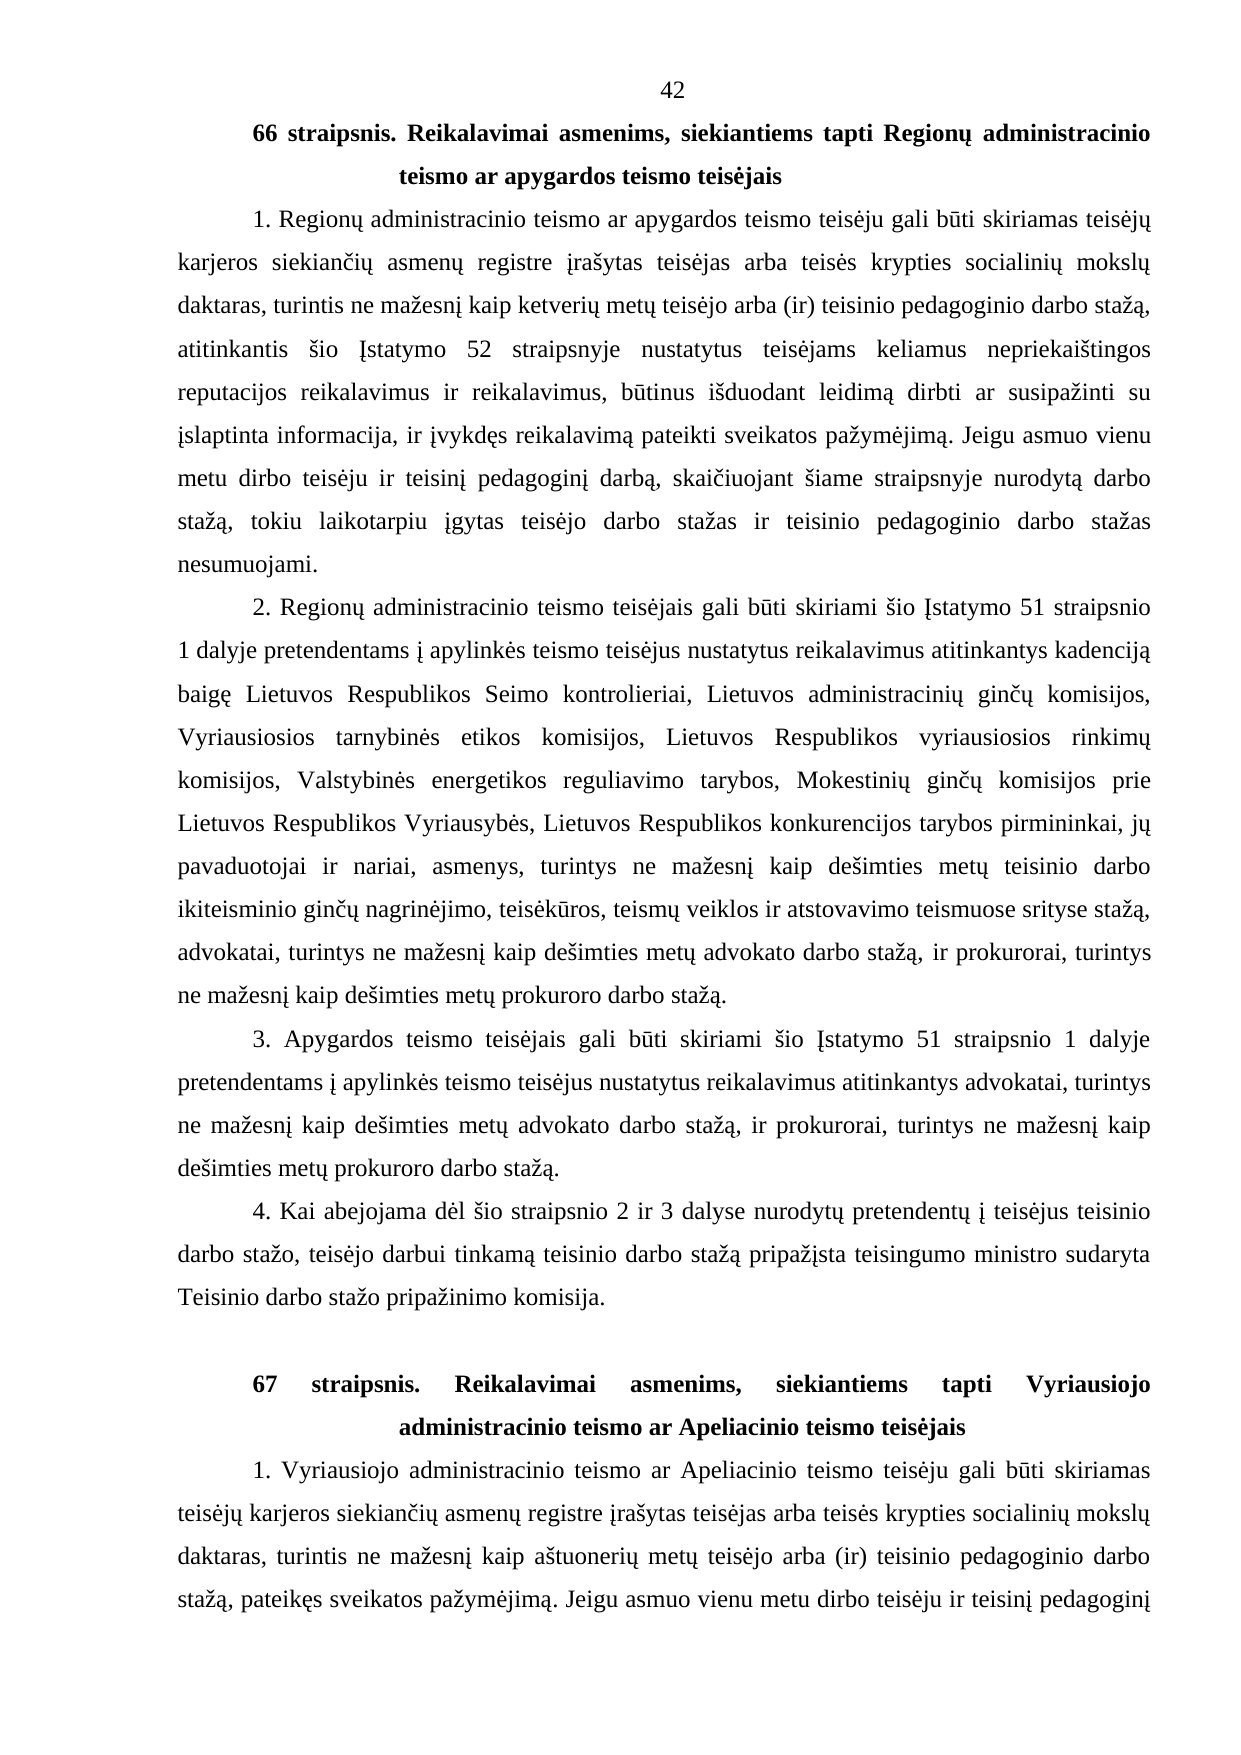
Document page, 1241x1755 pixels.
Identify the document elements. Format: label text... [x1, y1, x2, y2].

text 66 straipsnis. Reikalavimai asmenims, siekiantiems tapti Regionų administracinio teismo ar apygardos teismo teisėjais [252, 118, 1152, 190]
text 67 straipsnis. Reikalavimai asmenims, siekiantiems tapti Vyriausiojo administracinio teismo ar Apeliacinio teismo teisėjais [252, 1369, 1152, 1441]
text 2. Regionų administracinio teismo teisėjais gali būti skiriami šio Įstatymo 51 straipsnio 1 dalyje pretendentams į apylinkės teismo teisėjus nustatytus reikalavimus atitinkantys kadenciją baigę Lietuvos Respublikos Seimo kontrolieriai, Lietuvos administracinių ginčų komisijos, Vyriausiosios tarnybinės etikos komisijos, Lietuvos Respublikos vyriausiosios rinkimų komisijos, Valstybinės energetikos reguliavimo tarybos, Mokestinių ginčų komisijos prie Lietuvos Respublikos Vyriausybės, Lietuvos Respublikos konkurencijos tarybos pirmininkai, jų pavaduotojai ir nariai, asmenys, turintys ne mažesnį kaip dešimties metų teisinio darbo ikiteisminio ginčų nagrinėjimo, teisėkūros, teismų veiklos ir atstovavimo teismuose srityse stažą, advokatai, turintys ne mažesnį kaip dešimties metų advokato darbo stažą, ir prokurorai, turintys ne mažesnį kaip dešimties metų prokuroro darbo stažą. [177, 592, 1152, 1009]
text 1. Regionų administracinio teismo ar apygardos teismo teisėju gali būti skiriamas teisėjų karjeros siekiančių asmenų registre įrašytas teisėjas arba teisės krypties socialinių mokslų daktaras, turintis ne mažesnį kaip ketverių metų teisėjo arba (ir) teisinio pedagoginio darbo stažą, atitinkantis šio Įstatymo 52 straipsnyje nustatytus teisėjams keliamus nepriekaištingos reputacijos reikalavimus ir reikalavimus, būtinus išduodant leidimą dirbti ar susipažinti su įslaptinta informacija, ir įvykdęs reikalavimą pateikti sveikatos pažymėjimą. Jeigu asmuo vienu metu dirbo teisėju ir teisinį pedagoginį darbą, skaičiuojant šiame straipsnyje nurodytą darbo stažą, tokiu laikotarpiu įgytas teisėjo darbo stažas ir teisinio pedagoginio darbo stažas nesumuojami. [177, 204, 1152, 578]
text 4. Kai abejojama dėl šio straipsnio 2 ir 3 dalyse nurodytų pretendentų į teisėjus teisinio darbo stažo, teisėjo darbui tinkamą teisinio darbo stažą pripažįsta teisingumo ministro sudaryta Teisinio darbo stažo pripažinimo komisija. [177, 1196, 1152, 1311]
text 3. Apygardos teismo teisėjais gali būti skiriami šio Įstatymo 51 straipsnio 1 dalyje pretendentams į apylinkės teismo teisėjus nustatytus reikalavimus atitinkantys advokatai, turintys ne mažesnį kaip dešimties metų advokato darbo stažą, ir prokurorai, turintys ne mažesnį kaip dešimties metų prokuroro darbo stažą. [177, 1024, 1152, 1182]
text 1. Vyriausiojo administracinio teismo ar Apeliacinio teismo teisėju gali būti skiriamas teisėjų karjeros siekiančių asmenų registre įrašytas teisėjas arba teisės krypties socialinių mokslų daktaras, turintis ne mažesnį kaip aštuonerių metų teisėjo arba (ir) teisinio pedagoginio darbo stažą, pateikęs sveikatos pažymėjimą. Jeigu asmuo vienu metu dirbo teisėju ir teisinį pedagoginį [177, 1455, 1152, 1613]
